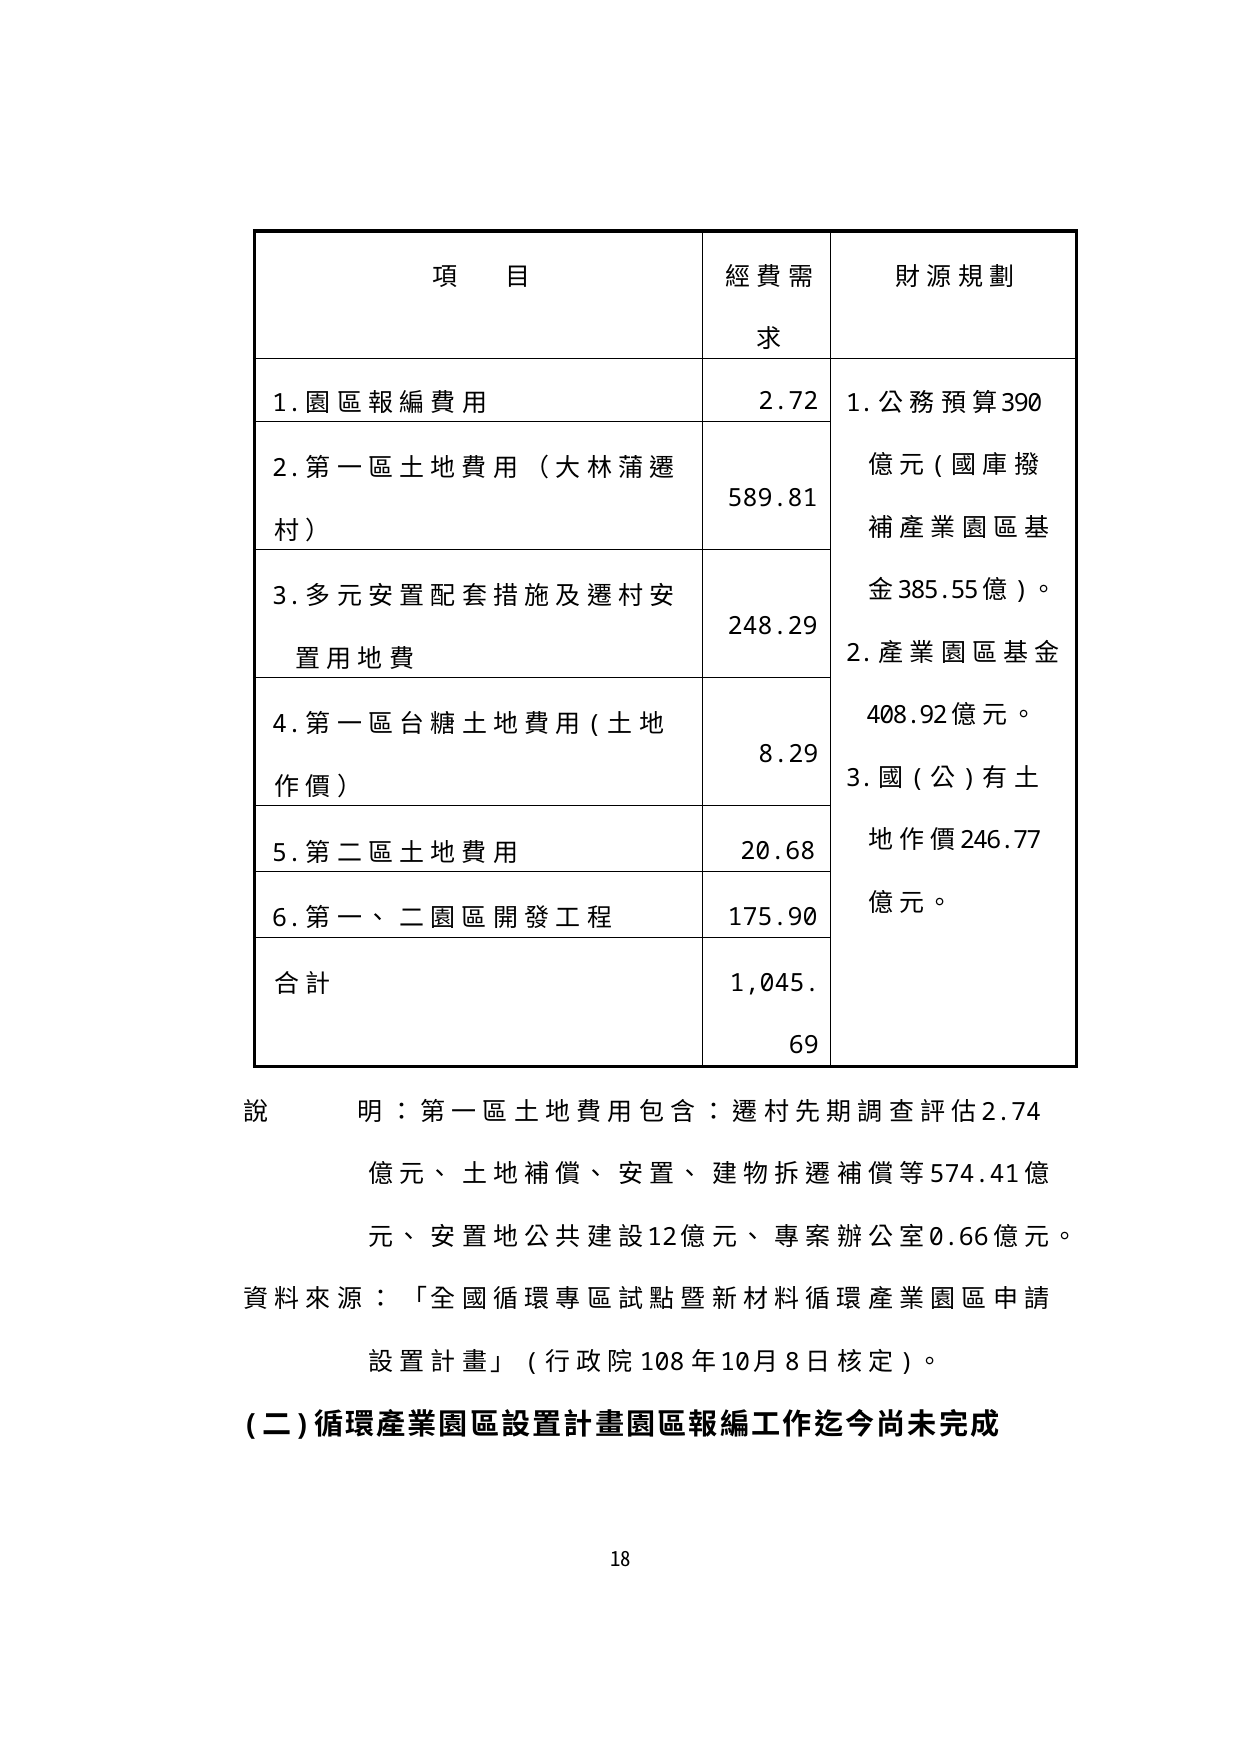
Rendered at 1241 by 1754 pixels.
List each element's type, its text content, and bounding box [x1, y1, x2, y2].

table_cell 1,045.69 [703, 938, 830, 1065]
text 資料來源：「全國循環專區試點暨新材料循環產業園區申請設置計畫」(行政院108年10月8日核定)。 [236, 1255, 1066, 1380]
table_header 經費需求 [703, 233, 830, 357]
table_header 財源規劃 [831, 233, 1075, 357]
table_cell 248.29 [703, 550, 830, 677]
table_cell 合計 [256, 938, 702, 1065]
table_cell 2.第一區土地費用（大林蒲遷村） [256, 422, 702, 549]
table_cell 6.第一、二園區開發工程 [256, 872, 702, 937]
table_cell 20.68 [703, 806, 830, 871]
table_cell 2.72 [703, 359, 830, 421]
table_cell 3.多元安置配套措施及遷村安置用地費 [256, 550, 702, 677]
text (二)循環產業園區設置計畫園區報編工作迄今尚未完成 [236, 1380, 1063, 1443]
table_cell 5.第二區土地費用 [256, 806, 702, 871]
table_cell 1.園區報編費用 [256, 359, 702, 421]
text 說 明：第一區土地費用包含：遷村先期調查評估2.74億元、土地補償、安置、建物拆遷補償等574.41億元、安置地公共建設12億元、專案辦公室0.66億元。 [236, 1068, 1066, 1255]
table_cell 8.29 [703, 678, 830, 805]
table_cell 589.81 [703, 422, 830, 549]
table_cell 1.公務預算390億元(國庫撥補產業園區基金385.55億)。 2.產業園區基金408.92億元。 3.國(公)有土地作價246.77億元。 [831, 359, 1075, 1065]
table_cell 4.第一區台糖土地費用(土地作價） [256, 678, 702, 805]
table_header 項 目 [256, 233, 702, 357]
table_cell 175.90 [703, 872, 830, 937]
